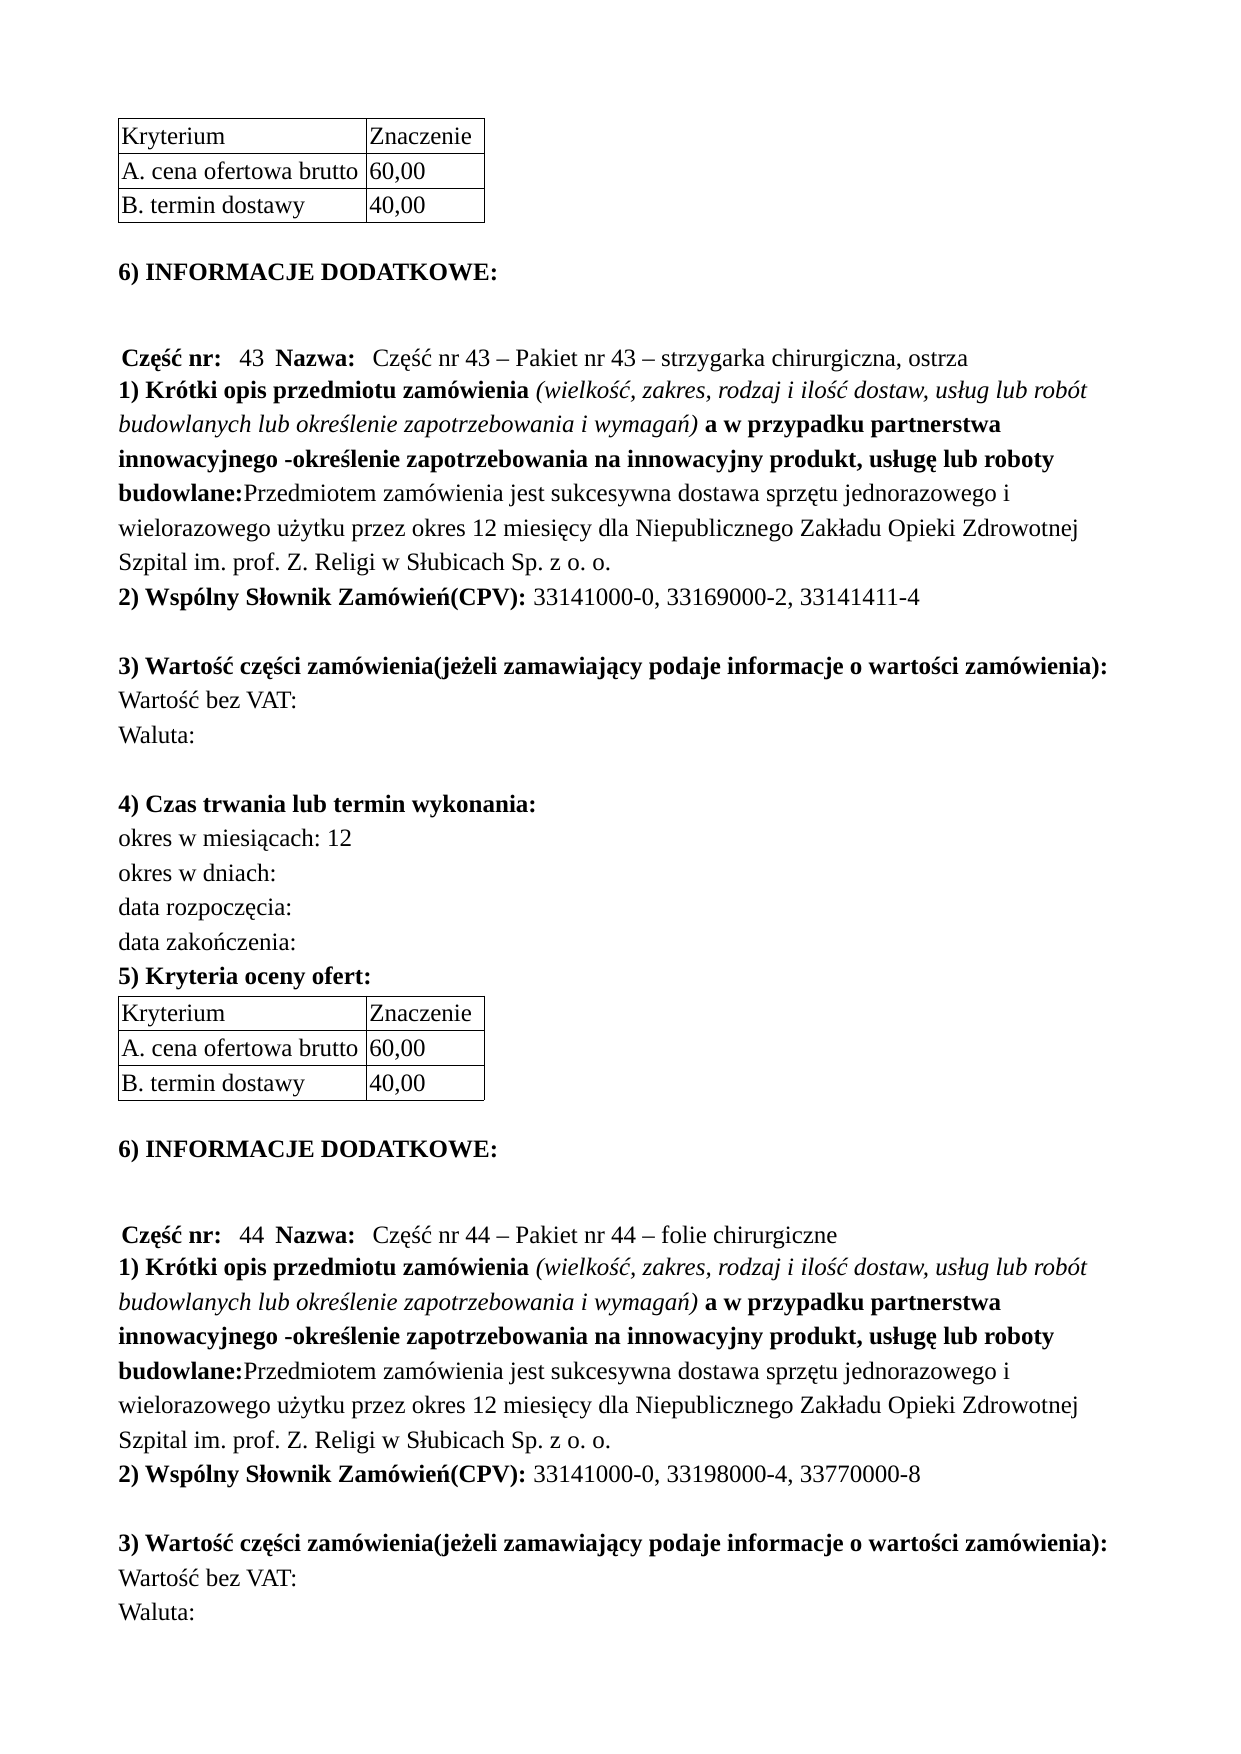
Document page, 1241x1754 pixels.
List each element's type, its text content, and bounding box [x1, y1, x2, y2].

table_header Część nr: [118, 340, 236, 375]
table_cell 40,00 [367, 1066, 484, 1099]
table_header Znaczenie [367, 997, 484, 1030]
table_cell 60,00 [367, 154, 484, 187]
table_header Nazwa: [272, 340, 369, 375]
table_header Kryterium [119, 119, 366, 153]
table_header Część nr 44 – Pakiet nr 44 – folie chirurgiczne [369, 1218, 845, 1252]
text 1) Krótki opis przedmiotu zamówienia (wielkość, zakres, rodzaj i ilość dostaw, usług lub robót budowlanych lub określenie zapotrzebowania i wymagań) a w przypadku partnerstwa innowacyjnego -określenie zapotrzebowania na innowacyjny produkt, usługę lub roboty budowlane:Przedmiotem zamówienia jest sukcesywna dostawa sprzętu jednorazowego i wielorazowego użytku przez okres 12 miesięcy dla Niepublicznego Zakładu Opieki Zdrowotnej Szpital im. prof. Z. Religi w Słubicach Sp. z o. o. 2) Wspólny Słownik Zamówień(CPV): 33141000-0, 33169000-2, 33141411-4 3) Wartość części zamówienia(jeżeli zamawiający podaje informacje o wartości zamówienia): Wartość bez VAT: Waluta: 4) Czas trwania lub termin wykonania: okres w miesiącach: 12 okres w dniach: data rozpoczęcia: data zakończenia: 5) Kryteria oceny ofert: [118, 375, 1122, 990]
table_cell A. cena ofertowa brutto [119, 154, 366, 187]
table_cell B. termin dostawy [119, 189, 366, 222]
table_header Nazwa: [272, 1218, 369, 1252]
table_cell B. termin dostawy [119, 1066, 366, 1099]
table_header Znaczenie [367, 119, 484, 153]
table_header 44 [236, 1218, 272, 1252]
text 1) Krótki opis przedmiotu zamówienia (wielkość, zakres, rodzaj i ilość dostaw, usług lub robót budowlanych lub określenie zapotrzebowania i wymagań) a w przypadku partnerstwa innowacyjnego -określenie zapotrzebowania na innowacyjny produkt, usługę lub roboty budowlane:Przedmiotem zamówienia jest sukcesywna dostawa sprzętu jednorazowego i wielorazowego użytku przez okres 12 miesięcy dla Niepublicznego Zakładu Opieki Zdrowotnej Szpital im. prof. Z. Religi w Słubicach Sp. z o. o. 2) Wspólny Słownik Zamówień(CPV): 33141000-0, 33198000-4, 33770000-8 3) Wartość części zamówienia(jeżeli zamawiający podaje informacje o wartości zamówienia): Wartość bez VAT: Waluta: [118, 1252, 1122, 1626]
table_header Część nr: [118, 1218, 236, 1252]
table_header Kryterium [119, 997, 366, 1030]
text 6) INFORMACJE DODATKOWE: [118, 222, 1122, 320]
text 6) INFORMACJE DODATKOWE: [118, 1100, 1122, 1197]
table_cell A. cena ofertowa brutto [119, 1031, 366, 1065]
table_cell 60,00 [367, 1031, 484, 1065]
table_header 43 [236, 340, 272, 375]
table_cell 40,00 [367, 189, 484, 222]
table_header Część nr 43 – Pakiet nr 43 – strzygarka chirurgiczna, ostrza [369, 340, 976, 375]
